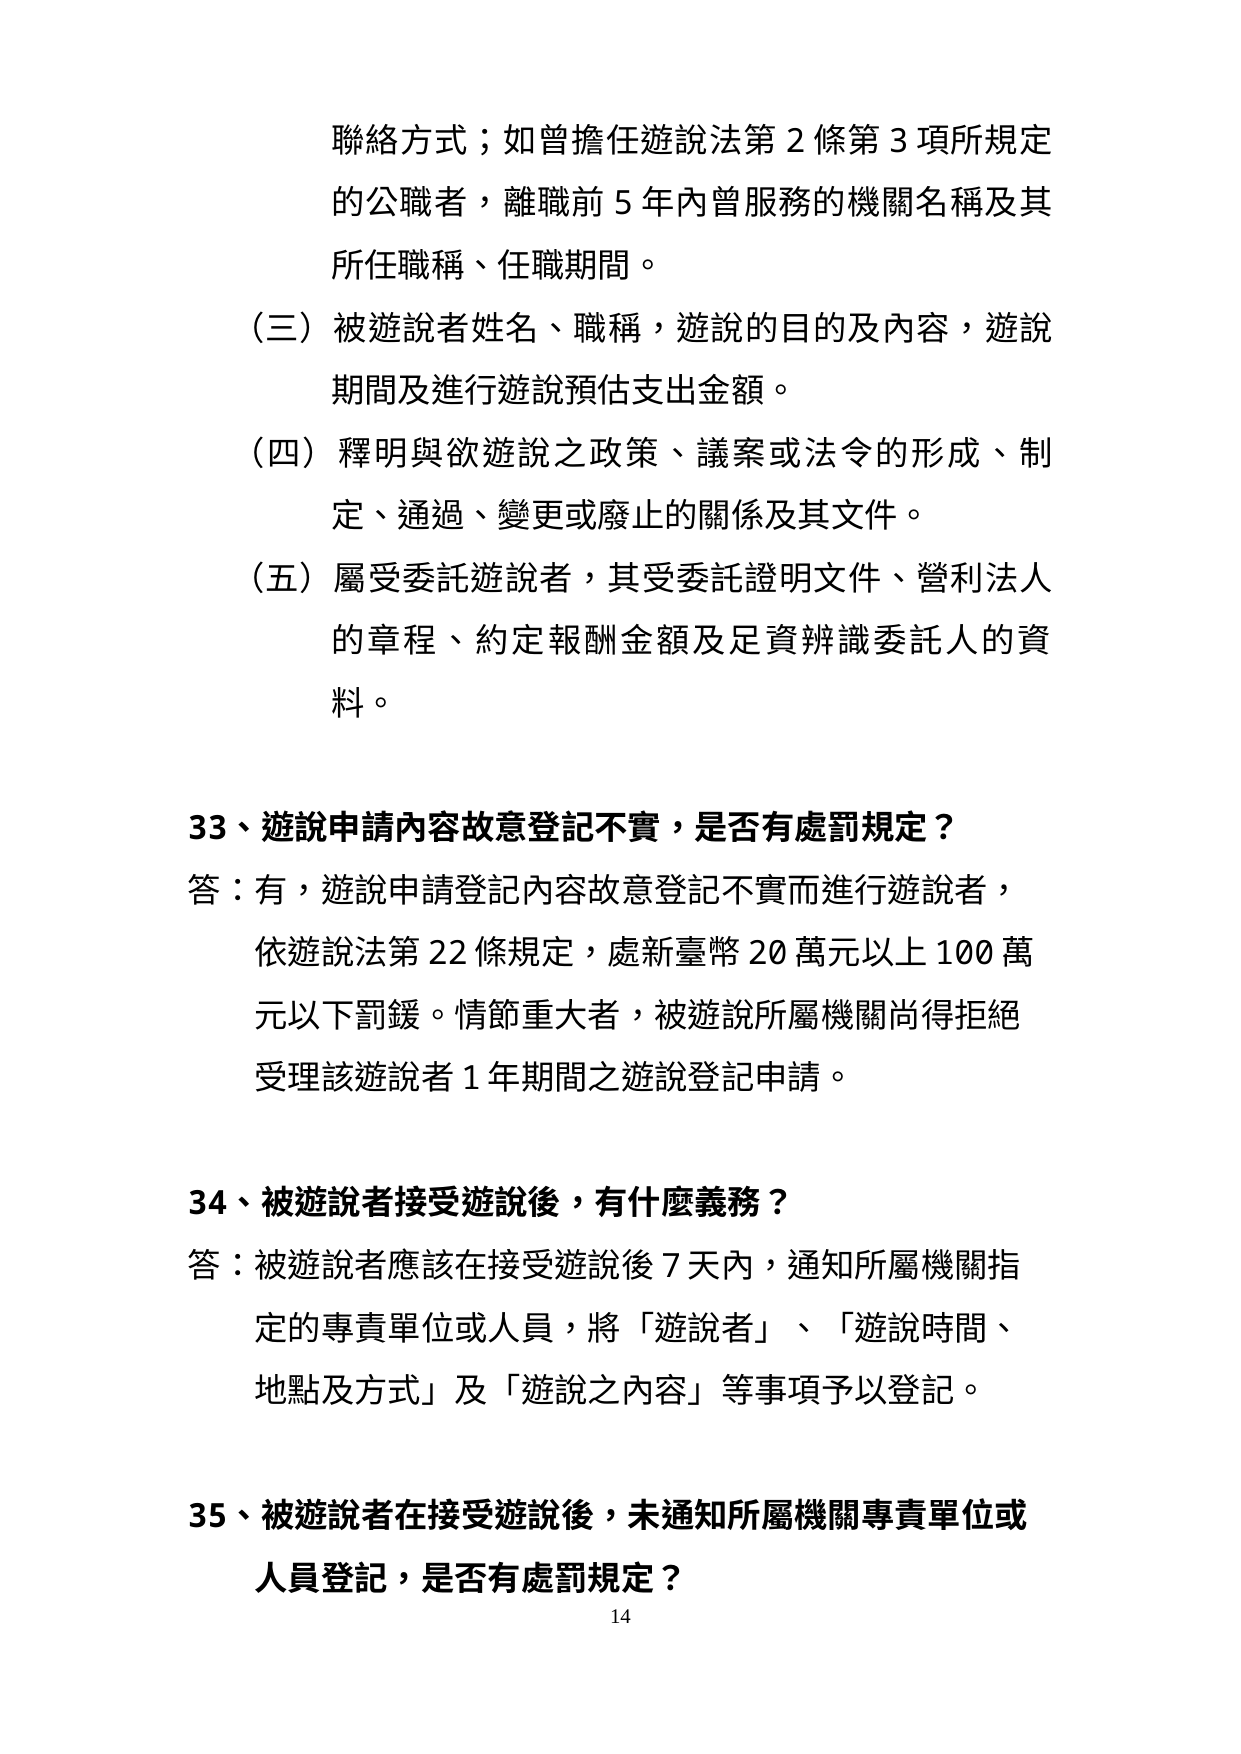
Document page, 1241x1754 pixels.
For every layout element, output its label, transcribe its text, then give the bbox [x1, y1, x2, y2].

text 聯絡方式；如曾擔任遊說法第2條第3項所規定的公職者，離職前5年內曾服務的機關名稱及其所任職稱、任職期間。 [231, 96, 1053, 284]
text 答：有，遊說申請登記內容故意登記不實而進行遊說者，依遊說法第22條規定，處新臺幣20萬元以上100萬元以下罰鍰。情節重大者，被遊說所屬機關尚得拒絕受理該遊說者1年期間之遊說登記申請。 [187, 846, 1053, 1096]
text 答：被遊說者應該在接受遊說後7天內，通知所屬機關指定的專責單位或人員，將「遊說者」、「遊說時間、地點及方式」及「遊說之內容」等事項予以登記。 [187, 1221, 1053, 1409]
text 35、被遊說者在接受遊說後，未通知所屬機關專責單位或人員登記，是否有處罰規定？ [187, 1471, 1053, 1596]
text （三）被遊說者姓名、職稱，遊說的目的及內容，遊說期間及進行遊說預估支出金額。 [231, 284, 1053, 409]
text 34、被遊說者接受遊說後，有什麼義務？ [187, 1159, 1053, 1221]
text （四）釋明與欲遊說之政策、議案或法令的形成、制定、通過、變更或廢止的關係及其文件。 [231, 409, 1053, 534]
text 33、遊說申請內容故意登記不實，是否有處罰規定？ [187, 784, 1053, 846]
text （五）屬受委託遊說者，其受委託證明文件、營利法人的章程、約定報酬金額及足資辨識委託人的資料。 [231, 534, 1053, 721]
